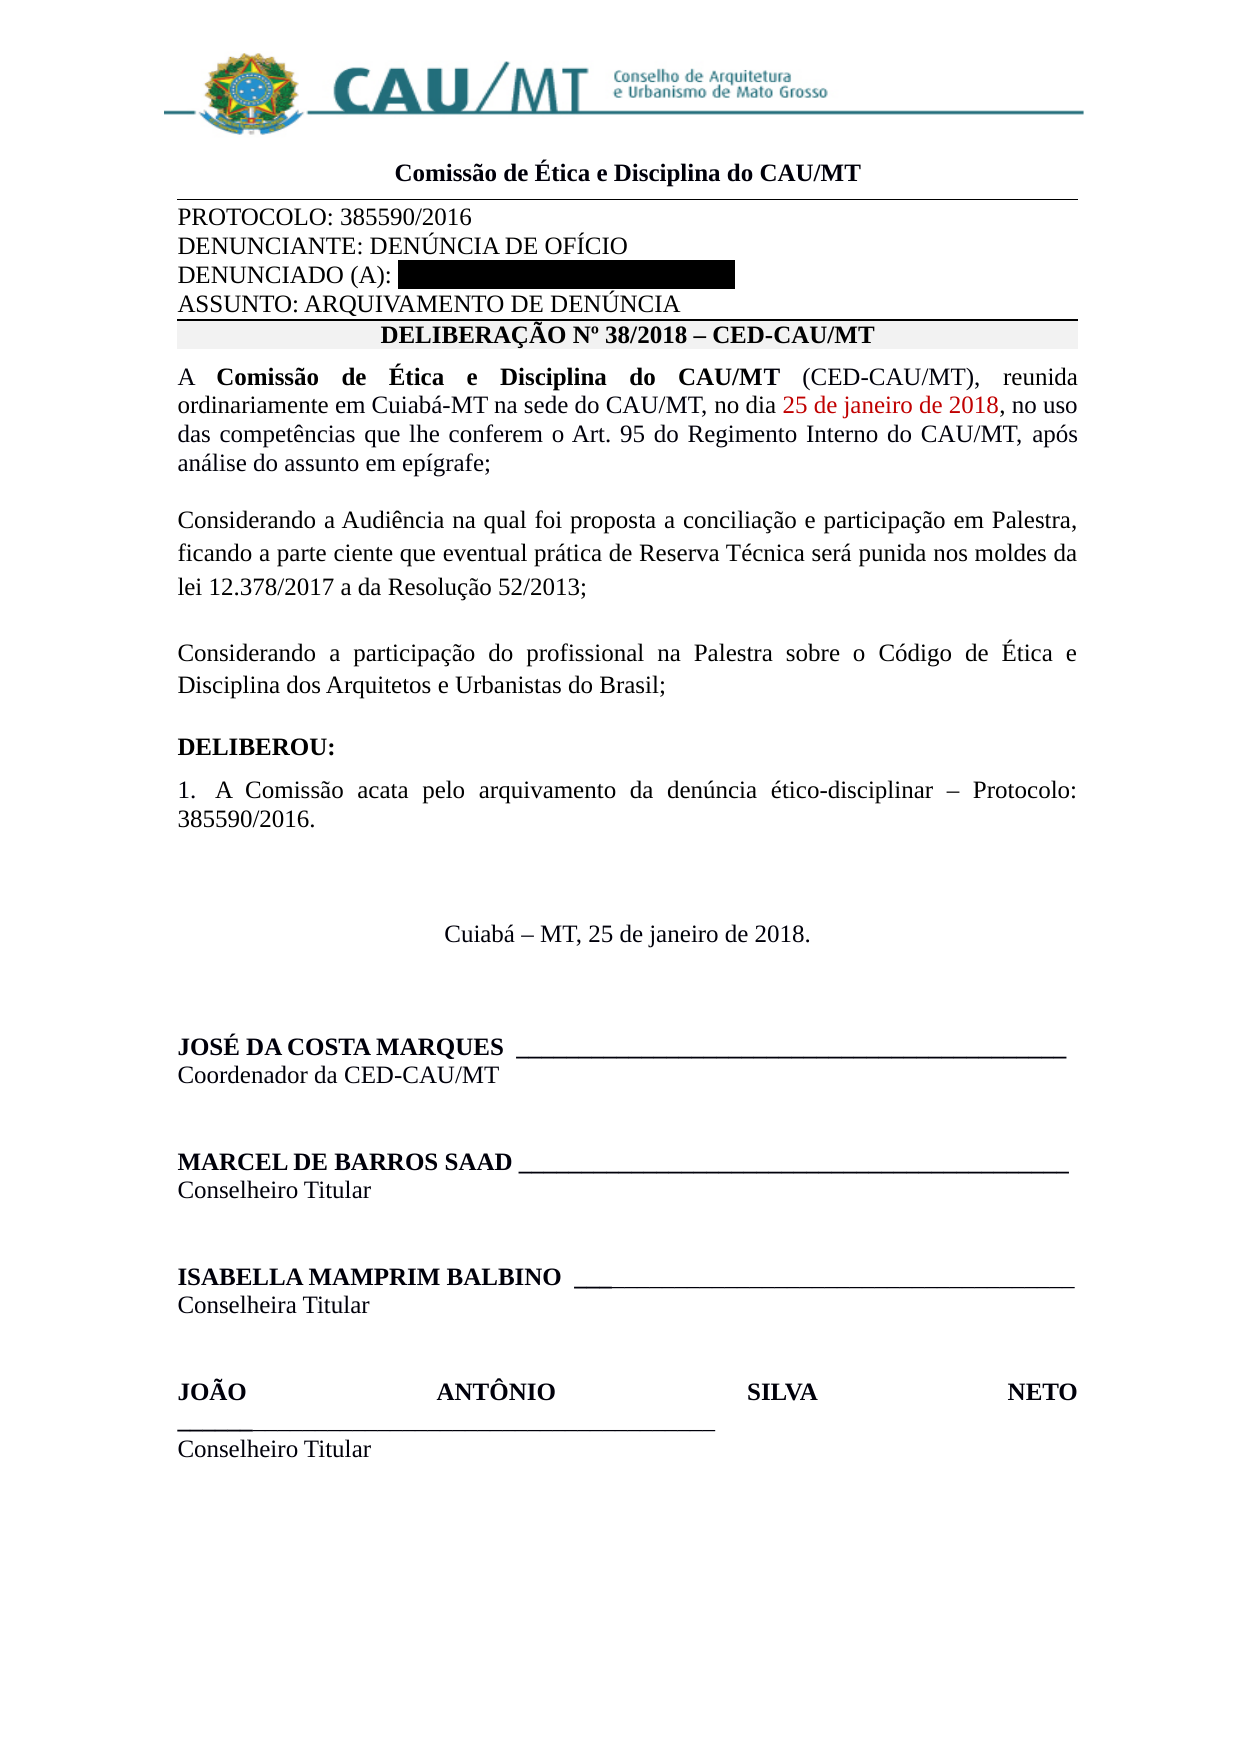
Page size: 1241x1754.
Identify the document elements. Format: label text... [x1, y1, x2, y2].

list A Comissão acata pelo arquivamento da denúncia ético-disciplinar – Protocolo: 385590/2016. [177, 776, 1078, 833]
text Considerando a participação do profissional na Palestra sobre o Código de Ética e Disciplina dos Arquitetos e Urbanistas do Brasil; [177, 638, 1078, 699]
text DELIBEROU: [177, 732, 1078, 761]
text DELIBERAÇÃO Nº 38/2018 – CED-CAU/MT [177, 321, 1078, 349]
text DENUNCIANTE: DENÚNCIA DE OFÍCIO [177, 231, 1078, 260]
text PROTOCOLO: 385590/2016 [177, 200, 1078, 231]
text ASSUNTO: ARQUIVAMENTO DE DENÚNCIA [177, 286, 1078, 319]
text Conselheiro Titular [177, 1434, 1078, 1463]
text JOÃO ANTÔNIO SILVA NETO ___________________________________________ [177, 1377, 1078, 1434]
text A Comissão de Ética e Disciplina do CAU/MT (CED-CAU/MT), reunida ordinariamente em Cuiabá-MT na sede do CAU/MT, no dia 25 de janeiro de 2018, no uso das competências que lhe conferem o Art. 95 do Regimento Interno do CAU/MT, após análise do assunto em epígrafe; [177, 362, 1078, 477]
text JOSÉ DA COSTA MARQUES ____________________________________________ [177, 1032, 1078, 1061]
text Considerando a Audiência na qual foi proposta a conciliação e participação em Palestra, ficando a parte ciente que eventual prática de Reserva Técnica será punida nos moldes da lei 12.378/2017 a da Resolução 52/2013; [177, 506, 1078, 600]
text Coordenador da CED-CAU/MT [177, 1061, 1078, 1089]
text Comissão de Ética e Disciplina do CAU/MT [177, 158, 1078, 187]
text Conselheira Titular [177, 1291, 1078, 1319]
text Cuiabá – MT, 25 de janeiro de 2018. [177, 919, 1078, 948]
text Conselheiro Titular [177, 1176, 1078, 1204]
text MARCEL DE BARROS SAAD ____________________________________________ [177, 1147, 1078, 1176]
text DENUNCIADO (A): JULIO CEZAR SILVA RIBEIRO [177, 260, 1078, 286]
text ISABELLA MAMPRIM BALBINO ________________________________________ [177, 1262, 1078, 1291]
